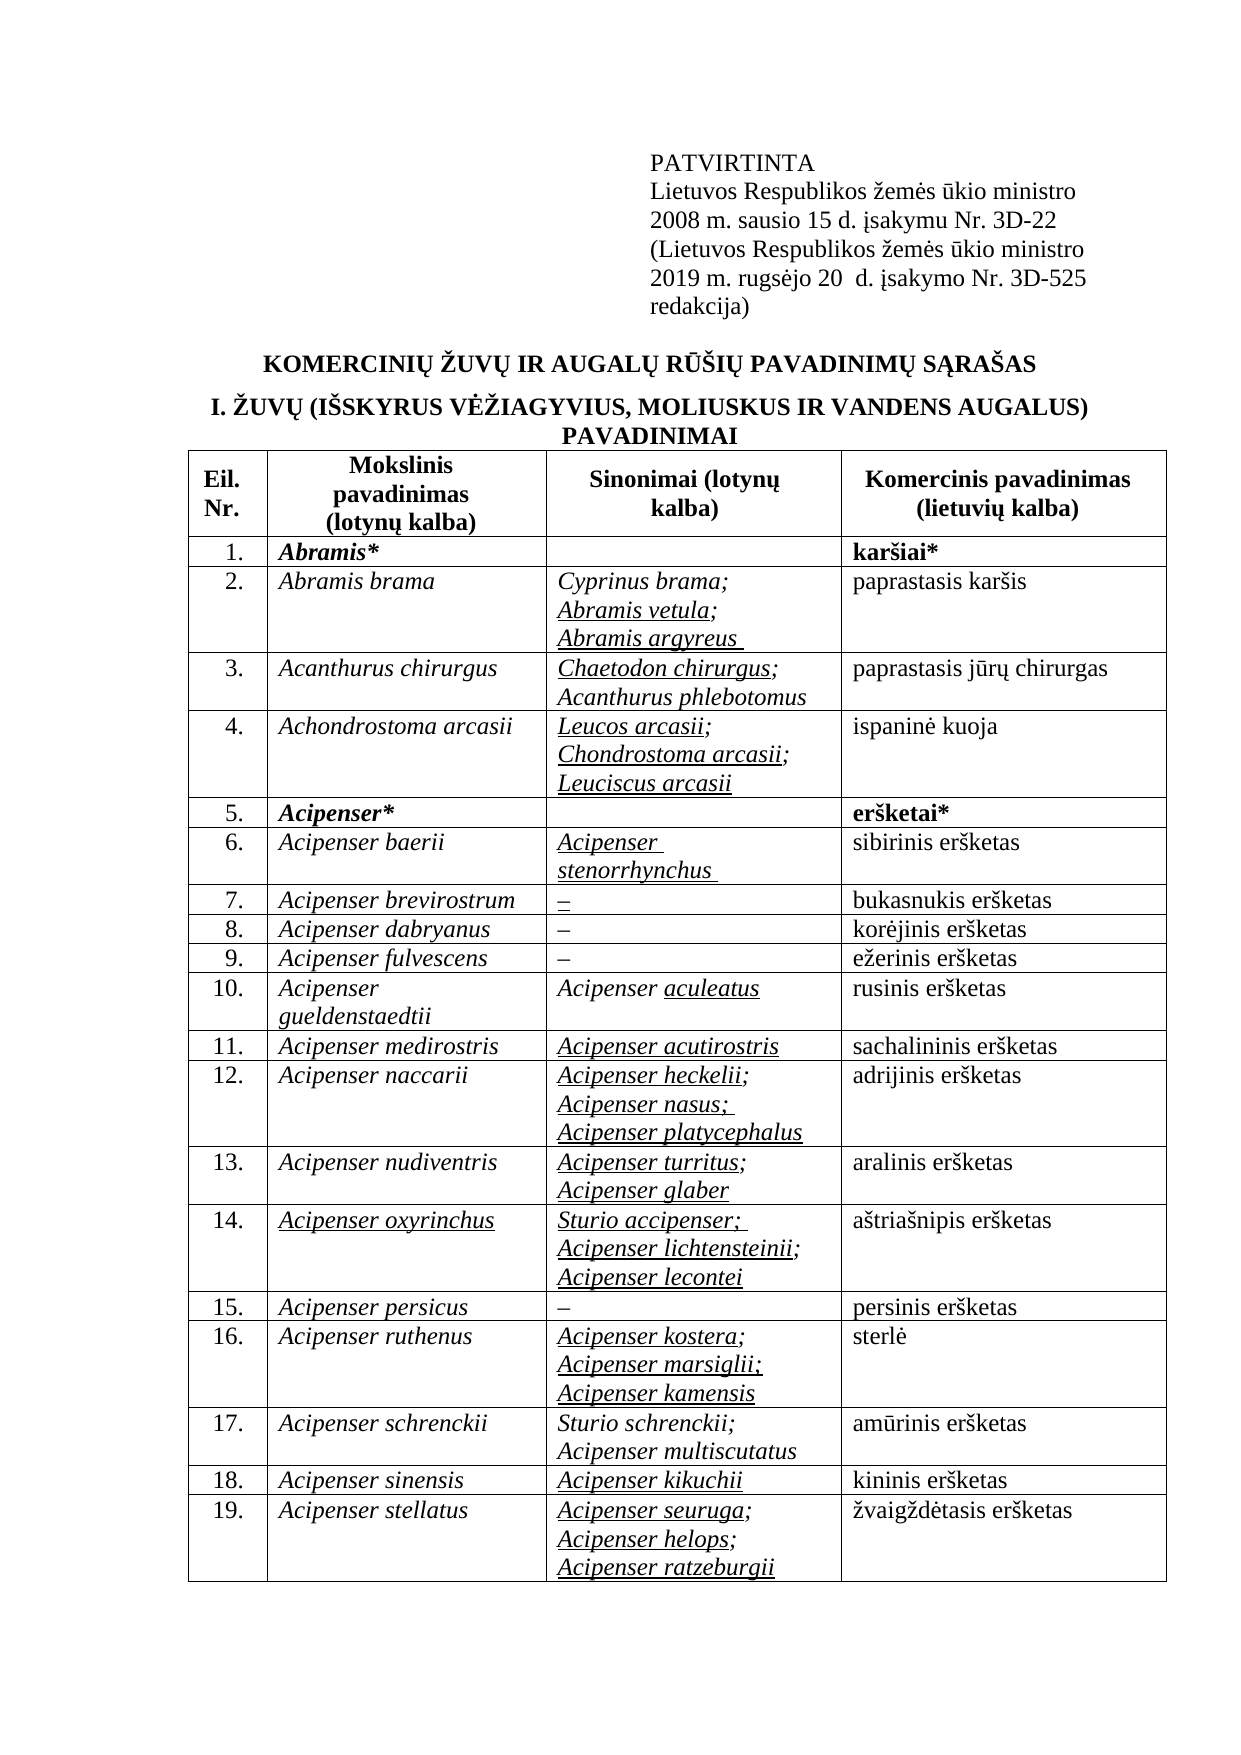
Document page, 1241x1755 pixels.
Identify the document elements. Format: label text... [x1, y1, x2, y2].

table_cell Acanthurus chirurgus [268, 653, 546, 710]
table_cell 5. [189, 798, 267, 826]
table_cell korėjinis eršketas [842, 915, 1166, 943]
table_cell 3. [189, 653, 267, 710]
table_cell 7. [189, 885, 267, 914]
table_cell 10. [189, 973, 267, 1030]
table_cell Acipenser baerii [268, 828, 546, 884]
table_cell Acipenser nudiventris [268, 1147, 546, 1204]
table_cell Leucos arcasii; Chondrostoma arcasii; Leuciscus arcasii [547, 711, 841, 797]
table_cell 15. [189, 1292, 267, 1320]
table_cell 11. [189, 1031, 267, 1059]
table_cell Acipenser brevirostrum [268, 885, 546, 914]
table_cell paprastasis karšis [842, 567, 1166, 652]
table_cell Acipenser turritus; Acipenser glaber [547, 1147, 841, 1204]
table_cell 19. [189, 1495, 267, 1581]
table_header Komercinis pavadinimas (lietuvių kalba) [842, 451, 1166, 536]
table_header Sinonimai (lotynų kalba) [547, 451, 841, 536]
table_cell Acipenser dabryanus [268, 915, 546, 943]
text 2008 m. sausio 15 d. įsakymu Nr. 3D-22 [650, 205, 1122, 234]
table_cell Acipenser medirostris [268, 1031, 546, 1059]
table_cell adrijinis eršketas [842, 1061, 1166, 1146]
table_header Mokslinis pavadinimas (lotynų kalba) [268, 451, 546, 536]
table_cell Acipenser ruthenus [268, 1321, 546, 1407]
table_cell Acipenser stellatus [268, 1495, 546, 1581]
table_cell sterlė [842, 1321, 1166, 1407]
table_cell Achondrostoma arcasii [268, 711, 546, 797]
table_cell – [547, 915, 841, 943]
table_header Eil. Nr. [189, 451, 267, 536]
table_cell Acipenser aculeatus [547, 973, 841, 1030]
table_cell karšiai* [842, 537, 1166, 566]
table_cell – [547, 885, 841, 914]
table_cell žvaigždėtasis eršketas [842, 1495, 1166, 1581]
table_cell Acipenser kikuchii [547, 1466, 841, 1494]
table_cell Acipenser heckelii; Acipenser nasus; Acipenser platycephalus [547, 1061, 841, 1146]
table_cell Acipenser persicus [268, 1292, 546, 1320]
table_cell Acipenser oxyrinchus [268, 1205, 546, 1291]
table_cell – [547, 944, 841, 972]
table_cell Acipenser sinensis [268, 1466, 546, 1494]
table_cell ispaninė kuoja [842, 711, 1166, 797]
table_cell – [547, 1292, 841, 1320]
text 2019 m. rugsėjo 20 d. įsakymo Nr. 3D-525 redakcija) [650, 263, 1122, 320]
table_cell sibirinis eršketas [842, 828, 1166, 884]
table_cell persinis eršketas [842, 1292, 1166, 1320]
table_cell Abramis* [268, 537, 546, 566]
table_cell amūrinis eršketas [842, 1408, 1166, 1465]
table_cell kininis eršketas [842, 1466, 1166, 1494]
table_cell ežerinis eršketas [842, 944, 1166, 972]
table_cell eršketai* [842, 798, 1166, 826]
text (Lietuvos Respublikos žemės ūkio ministro [650, 234, 1122, 263]
table_cell 17. [189, 1408, 267, 1465]
table_cell 6. [189, 828, 267, 884]
table_cell Sturio schrenckii; Acipenser multiscutatus [547, 1408, 841, 1465]
table_cell Acipenser stenorrhynchus [547, 828, 841, 884]
table_cell Acipenser* [268, 798, 546, 826]
table_cell Abramis brama [268, 567, 546, 652]
table_cell sachalininis eršketas [842, 1031, 1166, 1059]
table_cell 9. [189, 944, 267, 972]
table_cell bukasnukis eršketas [842, 885, 1166, 914]
table_cell [547, 537, 841, 566]
table_cell Acipenser schrenckii [268, 1408, 546, 1465]
table_cell 13. [189, 1147, 267, 1204]
table_cell aštriašnipis eršketas [842, 1205, 1166, 1291]
table_cell 14. [189, 1205, 267, 1291]
text I. Žuvų (išskyrus vėžiagyvius, moliuskus ir vandens augalus) pavadinimai [177, 392, 1122, 449]
table_cell 2. [189, 567, 267, 652]
table_cell 1. [189, 537, 267, 566]
table_cell Sturio accipenser; Acipenser lichtensteinii; Acipenser lecontei [547, 1205, 841, 1291]
table_cell Acipenser seuruga; Acipenser helops; Acipenser ratzeburgii [547, 1495, 841, 1581]
table_cell Cyprinus brama; Abramis vetula; Abramis argyreus [547, 567, 841, 652]
text PATVIRTINTA [650, 148, 1122, 176]
table_cell Acipenser kostera; Acipenser marsiglii; Acipenser kamensis [547, 1321, 841, 1407]
table_cell rusinis eršketas [842, 973, 1166, 1030]
table_cell aralinis eršketas [842, 1147, 1166, 1204]
table_cell 18. [189, 1466, 267, 1494]
table_cell 12. [189, 1061, 267, 1146]
table_cell 4. [189, 711, 267, 797]
table_cell Acipenser gueldenstaedtii [268, 973, 546, 1030]
table_cell Acipenser naccarii [268, 1061, 546, 1146]
table_cell [547, 798, 841, 826]
table_cell Acipenser fulvescens [268, 944, 546, 972]
table_cell 8. [189, 915, 267, 943]
table_cell Chaetodon chirurgus; Acanthurus phlebotomus [547, 653, 841, 710]
table_cell paprastasis jūrų chirurgas [842, 653, 1166, 710]
table_cell 16. [189, 1321, 267, 1407]
table_cell Acipenser acutirostris [547, 1031, 841, 1059]
text KOMERCINIŲ ŽUVŲ ir augalų rūšių PAVADINIMŲ SĄRAŠAS [177, 349, 1122, 378]
text Lietuvos Respublikos žemės ūkio ministro [650, 176, 1122, 205]
